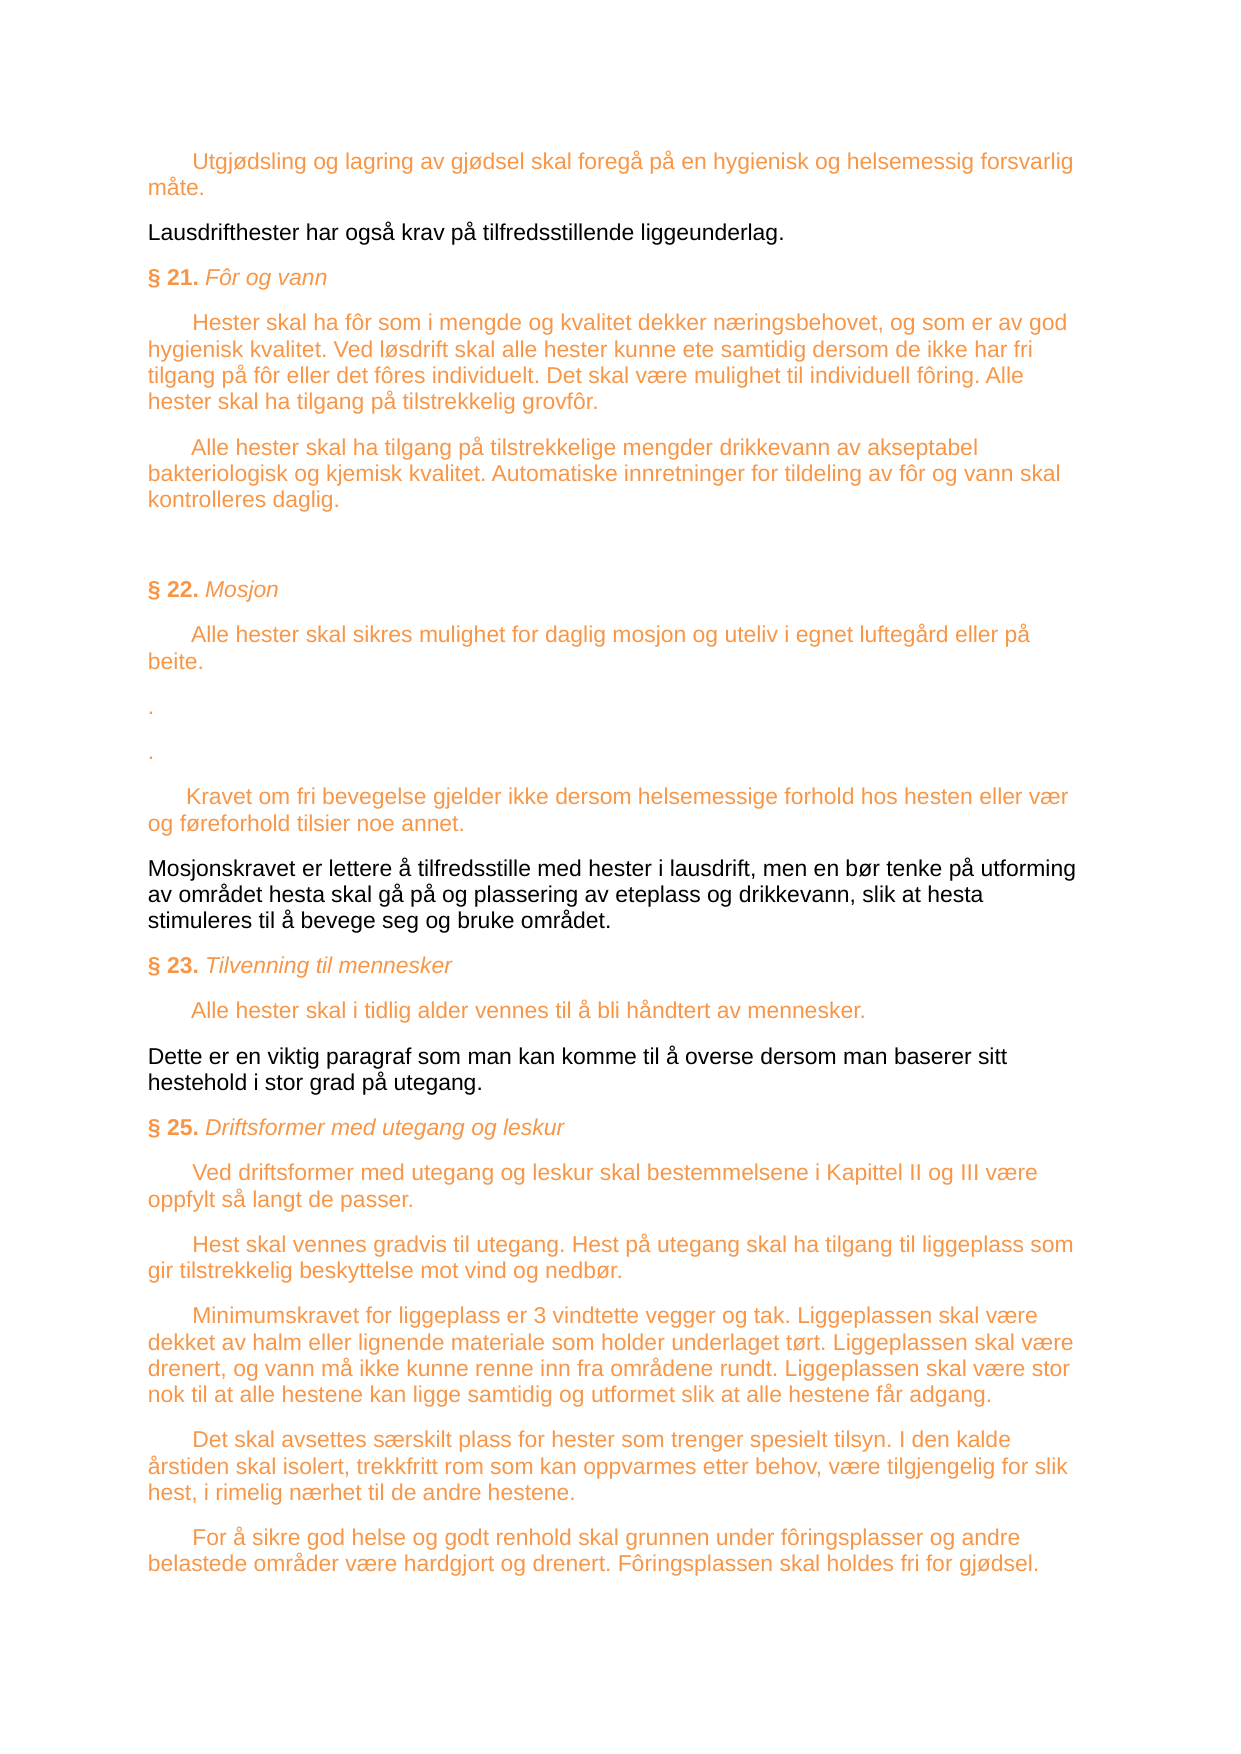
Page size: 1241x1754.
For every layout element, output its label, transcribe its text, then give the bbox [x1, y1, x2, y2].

text Det skal avsettes særskilt plass for hester som trenger spesielt tilsyn. I den kalde årstiden skal isolert, trekkfritt rom som kan oppvarmes etter behov, være tilgjengelig for slik hest, i rimelig nærhet til de andre hestene. [148, 1426, 1093, 1505]
text Minimumskravet for liggeplass er 3 vindtette vegger og tak. Liggeplassen skal være dekket av halm eller lignende materiale som holder underlaget tørt. Liggeplassen skal være drenert, og vann må ikke kunne renne inn fra områdene rundt. Liggeplassen skal være stor nok til at alle hestene kan ligge samtidig og utformet slik at alle hestene får adgang. [148, 1302, 1093, 1407]
text Hest skal vennes gradvis til utegang. Hest på utegang skal ha tilgang til liggeplass som gir tilstrekkelig beskyttelse mot vind og nedbør. [148, 1231, 1093, 1283]
text Alle hester skal ha tilgang på tilstrekkelige mengder drikkevann av akseptabel bakteriologisk og kjemisk kvalitet. Automatiske innretninger for tildeling av fôr og vann skal kontrolleres daglig. [148, 433, 1093, 512]
text For å sikre god helse og godt renhold skal grunnen under fôringsplasser og andre belastede områder være hardgjort og drenert. Fôringsplassen skal holdes fri for gjødsel. [148, 1524, 1093, 1577]
text § 25. Driftsformer med utegang og leskur [148, 1114, 1093, 1140]
text . [148, 738, 1093, 764]
text . [148, 693, 1093, 719]
text § 22. Mosjon [148, 576, 1093, 603]
text Mosjonskravet er lettere å tilfredsstille med hester i lausdrift, men en bør tenke på utforming av området hesta skal gå på og plassering av eteplass og drikkevann, slik at hesta stimuleres til å bevege seg og bruke området. [148, 854, 1093, 934]
text Hester skal ha fôr som i mengde og kvalitet dekker næringsbehovet, og som er av god hygienisk kvalitet. Ved løsdrift skal alle hester kunne ete samtidig dersom de ikke har fri tilgang på fôr eller det fôres individuelt. Det skal være mulighet til individuell fôring. Alle hester skal ha tilgang på tilstrekkelig grovfôr. [148, 309, 1093, 415]
text Kravet om fri bevegelse gjelder ikke dersom helsemessige forhold hos hesten eller vær og føreforhold tilsier noe annet. [148, 783, 1093, 836]
text Lausdrifthester har også krav på tilfredsstillende liggeunderlag. [148, 219, 1093, 245]
text Alle hester skal sikres mulighet for daglig mosjon og uteliv i egnet luftegård eller på beite. [148, 621, 1093, 674]
text Alle hester skal i tidlig alder vennes til å bli håndtert av mennesker. [148, 997, 1093, 1024]
text § 21. Fôr og vann [148, 264, 1093, 291]
text Dette er en viktig paragraf som man kan komme til å overse dersom man baserer sitt hestehold i stor grad på utegang. [148, 1043, 1093, 1095]
text § 23. Tilvenning til mennesker [148, 952, 1093, 979]
text Utgjødsling og lagring av gjødsel skal foregå på en hygienisk og helsemessig forsvarlig måte. [148, 148, 1093, 200]
text Ved driftsformer med utegang og leskur skal bestemmelsene i Kapittel II og III være oppfylt så langt de passer. [148, 1159, 1093, 1212]
